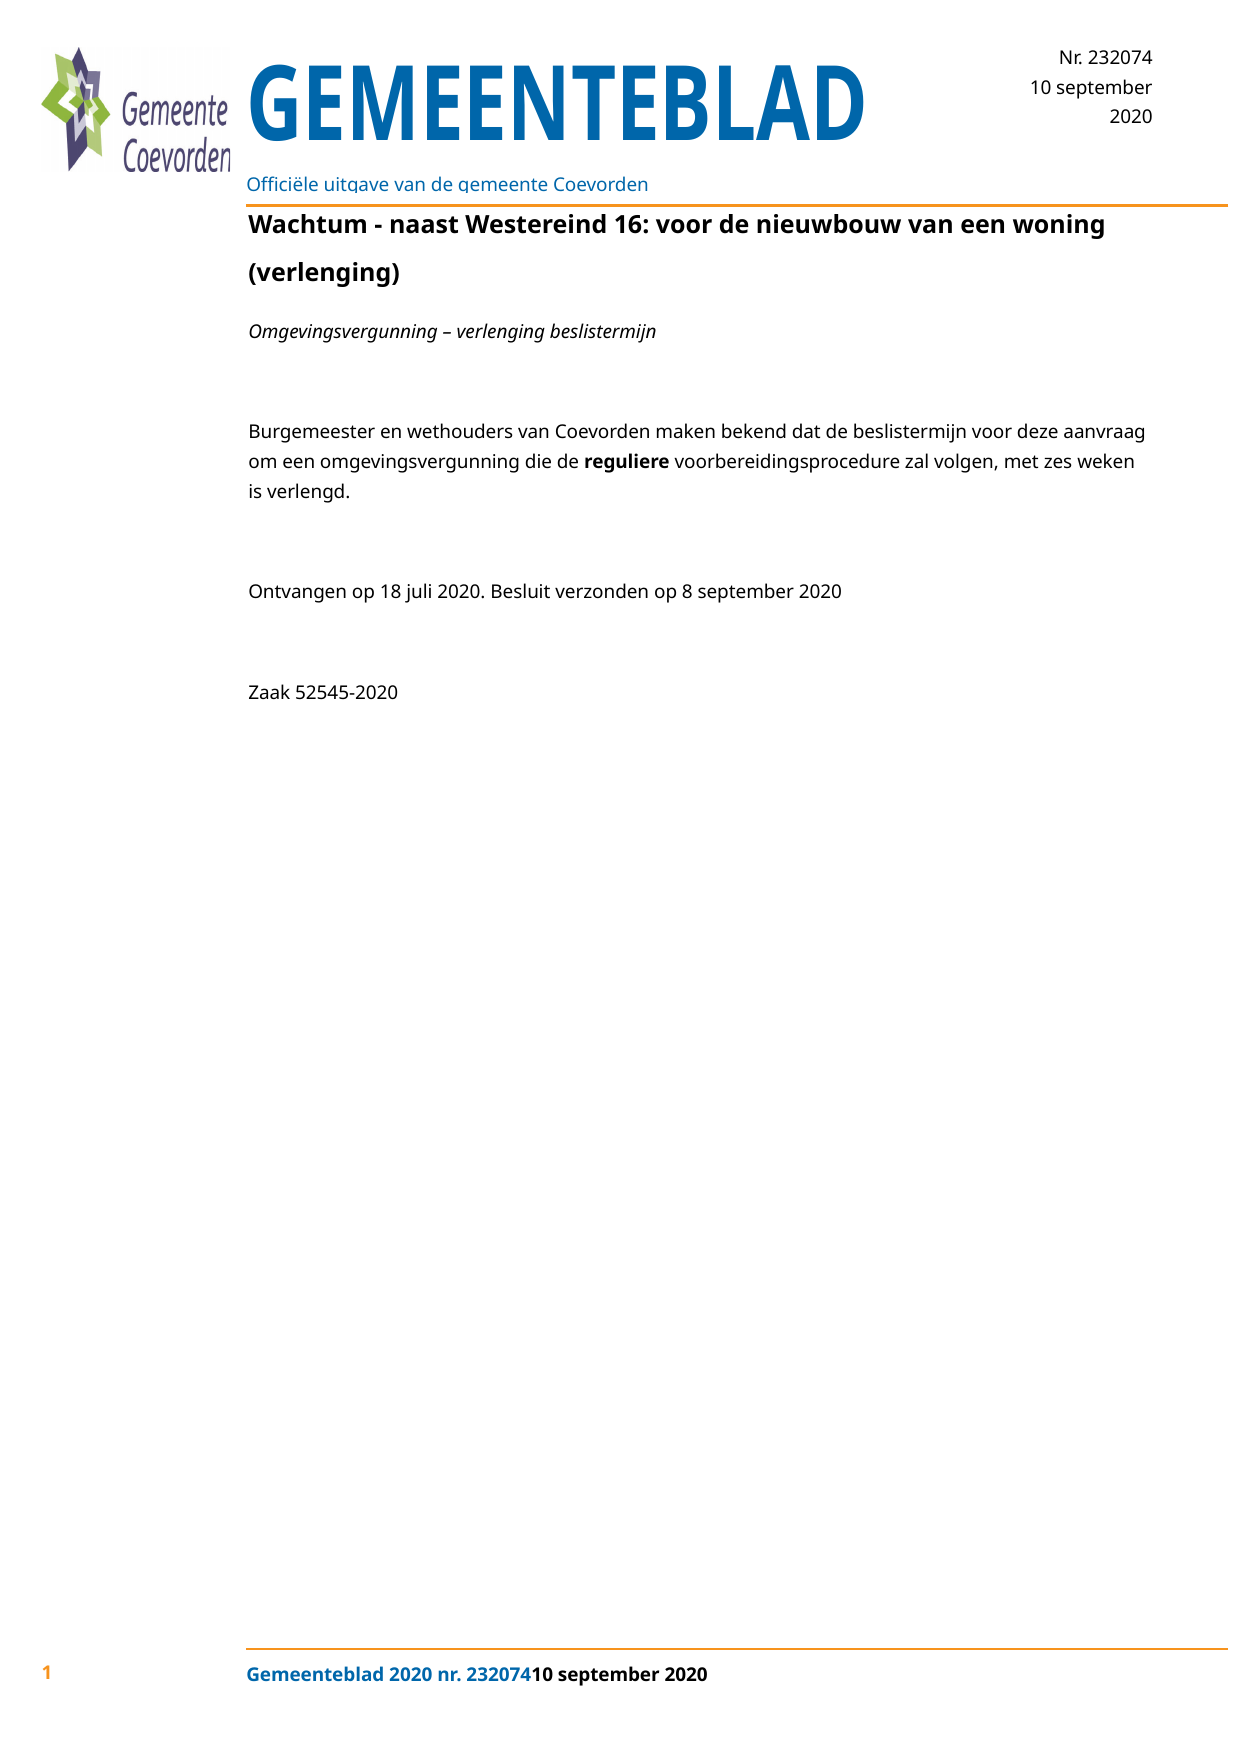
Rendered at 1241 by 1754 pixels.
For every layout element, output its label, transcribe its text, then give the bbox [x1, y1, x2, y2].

text Omgevingsvergunning – verlenging beslistermijn [248, 318, 1152, 344]
text Burgemeester en wethouders van Coevorden maken bekend dat de beslistermijn voor deze aanvraag om een omgevingsvergunning die de reguliere voorbereidingsprocedure zal volgen, met zes weken is verlengd. [248, 419, 1152, 504]
text Ontvangen op 18 juli 2020. Besluit verzonden op 8 september 2020 [248, 579, 1152, 604]
picture [41, 47, 231, 172]
text Wachtum - naast Westereind 16: voor de nieuwbouw van een woning (verlenging) [248, 207, 1152, 288]
text Zaak 52545-2020 [248, 679, 1152, 705]
